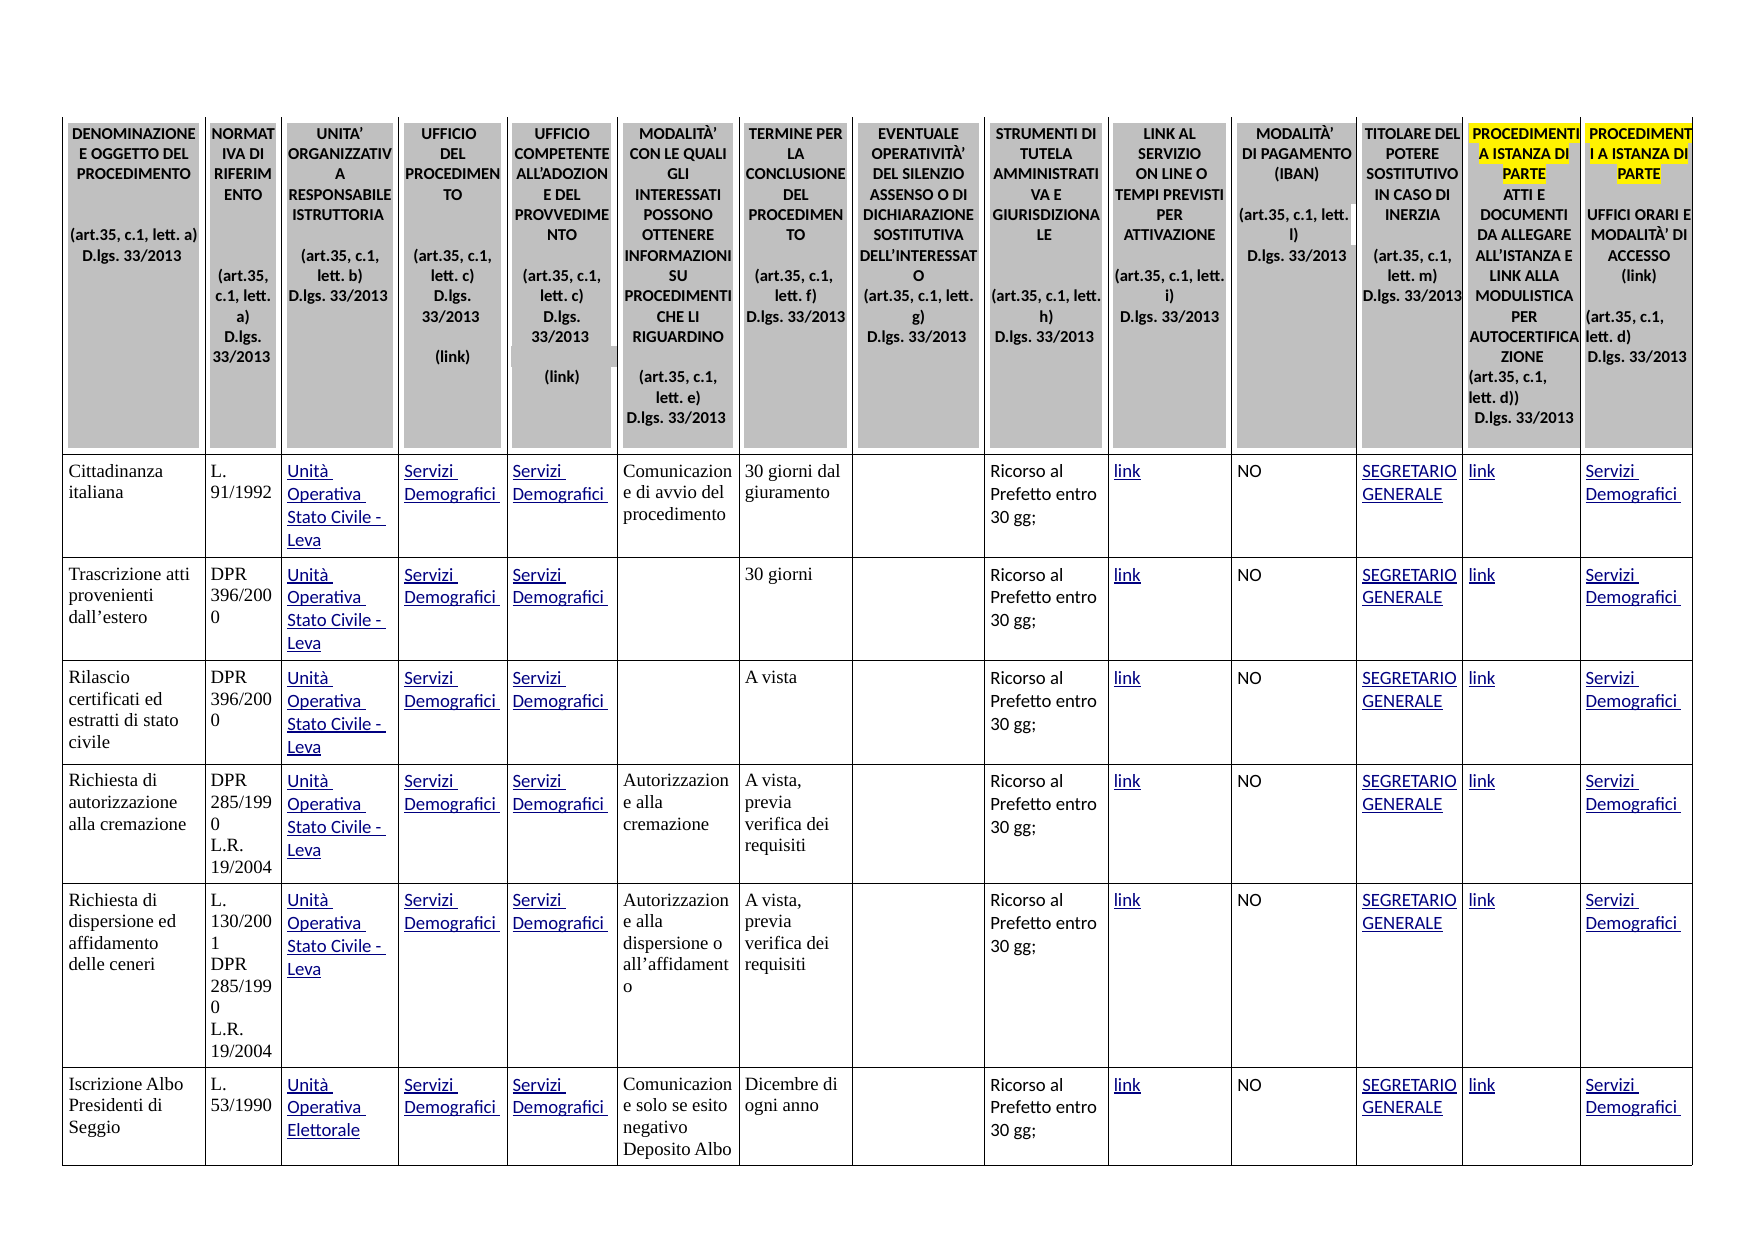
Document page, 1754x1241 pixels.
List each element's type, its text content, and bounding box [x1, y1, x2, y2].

table_cell L. 130/2001 DPR 285/1990 L.R. 19/2004 [206, 884, 281, 1067]
table_cell NO [1232, 558, 1356, 660]
table_cell link [1463, 661, 1580, 763]
table_cell Unità Operativa Stato Civile - Leva [282, 884, 398, 1067]
table_cell A vista, previa verifica dei requisiti [740, 765, 852, 883]
table_header UNITA’ ORGANIZZATIVA RESPONSABILE ISTRUTTORIA (art.35, c.1, lett. b) D.lgs. 33/2013 [282, 117, 398, 454]
table_cell link [1463, 558, 1580, 660]
table_cell L. 91/1992 [206, 455, 281, 557]
table_cell link [1109, 558, 1231, 660]
table_cell NO [1232, 765, 1356, 883]
table_cell link [1463, 1068, 1580, 1165]
table_header UFFICIO DEL PROCEDIMENTO (art.35, c.1, lett. c) D.lgs. 33/2013 (link) [399, 117, 507, 454]
table_header MODALITÀ’ DI PAGAMENTO (IBAN) (art.35, c.1, lett. l) D.lgs. 33/2013 [1232, 117, 1356, 454]
table_cell NO [1232, 884, 1356, 1067]
table_cell Servizi Demografici [1581, 884, 1692, 1067]
table_cell Servizi Demografici [1581, 661, 1692, 763]
table_cell [853, 765, 984, 883]
table_cell Servizi Demografici [1581, 455, 1692, 557]
table_cell Servizi Demografici [508, 455, 617, 557]
table_cell SEGRETARIO GENERALE [1357, 1068, 1462, 1165]
table_header STRUMENTI DI TUTELA AMMINISTRATIVA E GIURISDIZIONALE (art.35, c.1, lett. h) D.lgs. 33/2013 [985, 117, 1108, 454]
table_cell SEGRETARIO GENERALE [1357, 455, 1462, 557]
table_cell Servizi Demografici [1581, 765, 1692, 883]
table_cell SEGRETARIO GENERALE [1357, 661, 1462, 763]
table_cell Unità Operativa Stato Civile - Leva [282, 661, 398, 763]
table_header MODALITÀ’ CON LE QUALI GLI INTERESSATI POSSONO OTTENERE INFORMAZIONI SU PROCEDIMENTI CHE LI RIGUARDINO (art.35, c.1, lett. e) D.lgs. 33/2013 [618, 117, 739, 454]
table_cell Comunicazione solo se esito negativo Deposito Albo [618, 1068, 739, 1165]
table_cell Unità Operativa Stato Civile - Leva [282, 455, 398, 557]
table_cell Dicembre di ogni anno [740, 1068, 852, 1165]
table_cell Servizi Demografici [508, 884, 617, 1067]
table_cell Servizi Demografici [508, 1068, 617, 1165]
table_header PROCEDIMENTI A ISTANZA DI PARTE UFFICI ORARI E MODALITÀ’ DI ACCESSO (link) (art.35, c.1, lett. d) D.lgs. 33/2013 [1581, 117, 1692, 454]
table_cell 30 giorni [740, 558, 852, 660]
table_cell 30 giorni dal giuramento [740, 455, 852, 557]
table_cell NO [1232, 455, 1356, 557]
table_cell Ricorso al Prefetto entro 30 gg; [985, 884, 1108, 1067]
table_cell Trascrizione atti provenienti dall’estero [63, 558, 205, 660]
table_cell Servizi Demografici [508, 661, 617, 763]
table_cell Servizi Demografici [1581, 558, 1692, 660]
table_cell Servizi Demografici [508, 558, 617, 660]
table_cell link [1109, 661, 1231, 763]
table_cell [618, 661, 739, 763]
table_cell Autorizzazione alla cremazione [618, 765, 739, 883]
table_cell link [1109, 765, 1231, 883]
table_cell Servizi Demografici [1581, 1068, 1692, 1165]
table_header PROCEDIMENTI A ISTANZA DI PARTE ATTI E DOCUMENTI DA ALLEGARE ALL’ISTANZA E LINK ALLA MODULISTICA PER AUTOCERTIFICAZIONE (art.35, c.1, lett. d)) D.lgs. 33/2013 [1463, 117, 1580, 454]
table_cell link [1463, 884, 1580, 1067]
table_cell link [1463, 765, 1580, 883]
table_cell [853, 1068, 984, 1165]
table_cell Richiesta di dispersione ed affidamento delle ceneri [63, 884, 205, 1067]
table_cell DPR 396/2000 [206, 661, 281, 763]
table_header LINK AL SERVIZIO ON LINE O TEMPI PREVISTI PER ATTIVAZIONE (art.35, c.1, lett. i) D.lgs. 33/2013 [1109, 117, 1231, 454]
table_cell [853, 661, 984, 763]
table_cell Servizi Demografici [508, 765, 617, 883]
table_cell Servizi Demografici [399, 765, 507, 883]
table_cell L. 53/1990 [206, 1068, 281, 1165]
table_cell SEGRETARIO GENERALE [1357, 884, 1462, 1067]
table_cell link [1463, 455, 1580, 557]
table_cell Unità Operativa Stato Civile - Leva [282, 558, 398, 660]
table_cell Cittadinanza italiana [63, 455, 205, 557]
table_cell Autorizzazione alla dispersione o all’affidamento [618, 884, 739, 1067]
table_cell A vista, previa verifica dei requisiti [740, 884, 852, 1067]
table_cell Ricorso al Prefetto entro 30 gg; [985, 1068, 1108, 1165]
table_cell Ricorso al Prefetto entro 30 gg; [985, 765, 1108, 883]
table_cell Servizi Demografici [399, 1068, 507, 1165]
table_header NORMATIVA DI RIFERIMENTO (art.35, c.1, lett. a) D.lgs. 33/2013 [206, 117, 281, 454]
table_header UFFICIO COMPETENTE ALL’ADOZIONE DEL PROVVEDIMENTO (art.35, c.1, lett. c) D.lgs. 33/2013 (link) [508, 117, 617, 454]
table_header EVENTUALE OPERATIVITÀ’ DEL SILENZIO ASSENSO O DI DICHIARAZIONE SOSTITUTIVA DELL’INTERESSATO (art.35, c.1, lett. g) D.lgs. 33/2013 [853, 117, 984, 454]
table_cell Servizi Demografici [399, 558, 507, 660]
table_cell Unità Operativa Stato Civile - Leva [282, 765, 398, 883]
table_cell NO [1232, 1068, 1356, 1165]
table_cell Ricorso al Prefetto entro 30 gg; [985, 661, 1108, 763]
table_cell Servizi Demografici [399, 661, 507, 763]
table_cell Servizi Demografici [399, 455, 507, 557]
table_cell [853, 884, 984, 1067]
table_cell A vista [740, 661, 852, 763]
table_cell link [1109, 884, 1231, 1067]
table_cell SEGRETARIO GENERALE [1357, 765, 1462, 883]
table_cell [618, 558, 739, 660]
table_cell DPR 285/1990 L.R. 19/2004 [206, 765, 281, 883]
table_cell [853, 558, 984, 660]
table_cell link [1109, 455, 1231, 557]
table_cell Iscrizione Albo Presidenti di Seggio [63, 1068, 205, 1165]
table_cell NO [1232, 661, 1356, 763]
table_header TERMINE PER LA CONCLUSIONE DEL PROCEDIMENTO (art.35, c.1, lett. f) D.lgs. 33/2013 [740, 117, 852, 454]
table_cell Servizi Demografici [399, 884, 507, 1067]
table_header DENOMINAZIONE E OGGETTO DEL PROCEDIMENTO (art.35, c.1, lett. a) D.lgs. 33/2013 [63, 117, 205, 454]
table_cell Ricorso al Prefetto entro 30 gg; [985, 455, 1108, 557]
table_cell Richiesta di autorizzazione alla cremazione [63, 765, 205, 883]
table_cell SEGRETARIO GENERALE [1357, 558, 1462, 660]
table_cell Unità Operativa Elettorale [282, 1068, 398, 1165]
table_cell DPR 396/2000 [206, 558, 281, 660]
table_header TITOLARE DEL POTERE SOSTITUTIVO IN CASO DI INERZIA (art.35, c.1, lett. m) D.lgs. 33/2013 [1357, 117, 1462, 454]
table_cell Rilascio certificati ed estratti di stato civile [63, 661, 205, 763]
table_cell Ricorso al Prefetto entro 30 gg; [985, 558, 1108, 660]
table_cell Comunicazione di avvio del procedimento [618, 455, 739, 557]
table_cell [853, 455, 984, 557]
table_cell link [1109, 1068, 1231, 1165]
